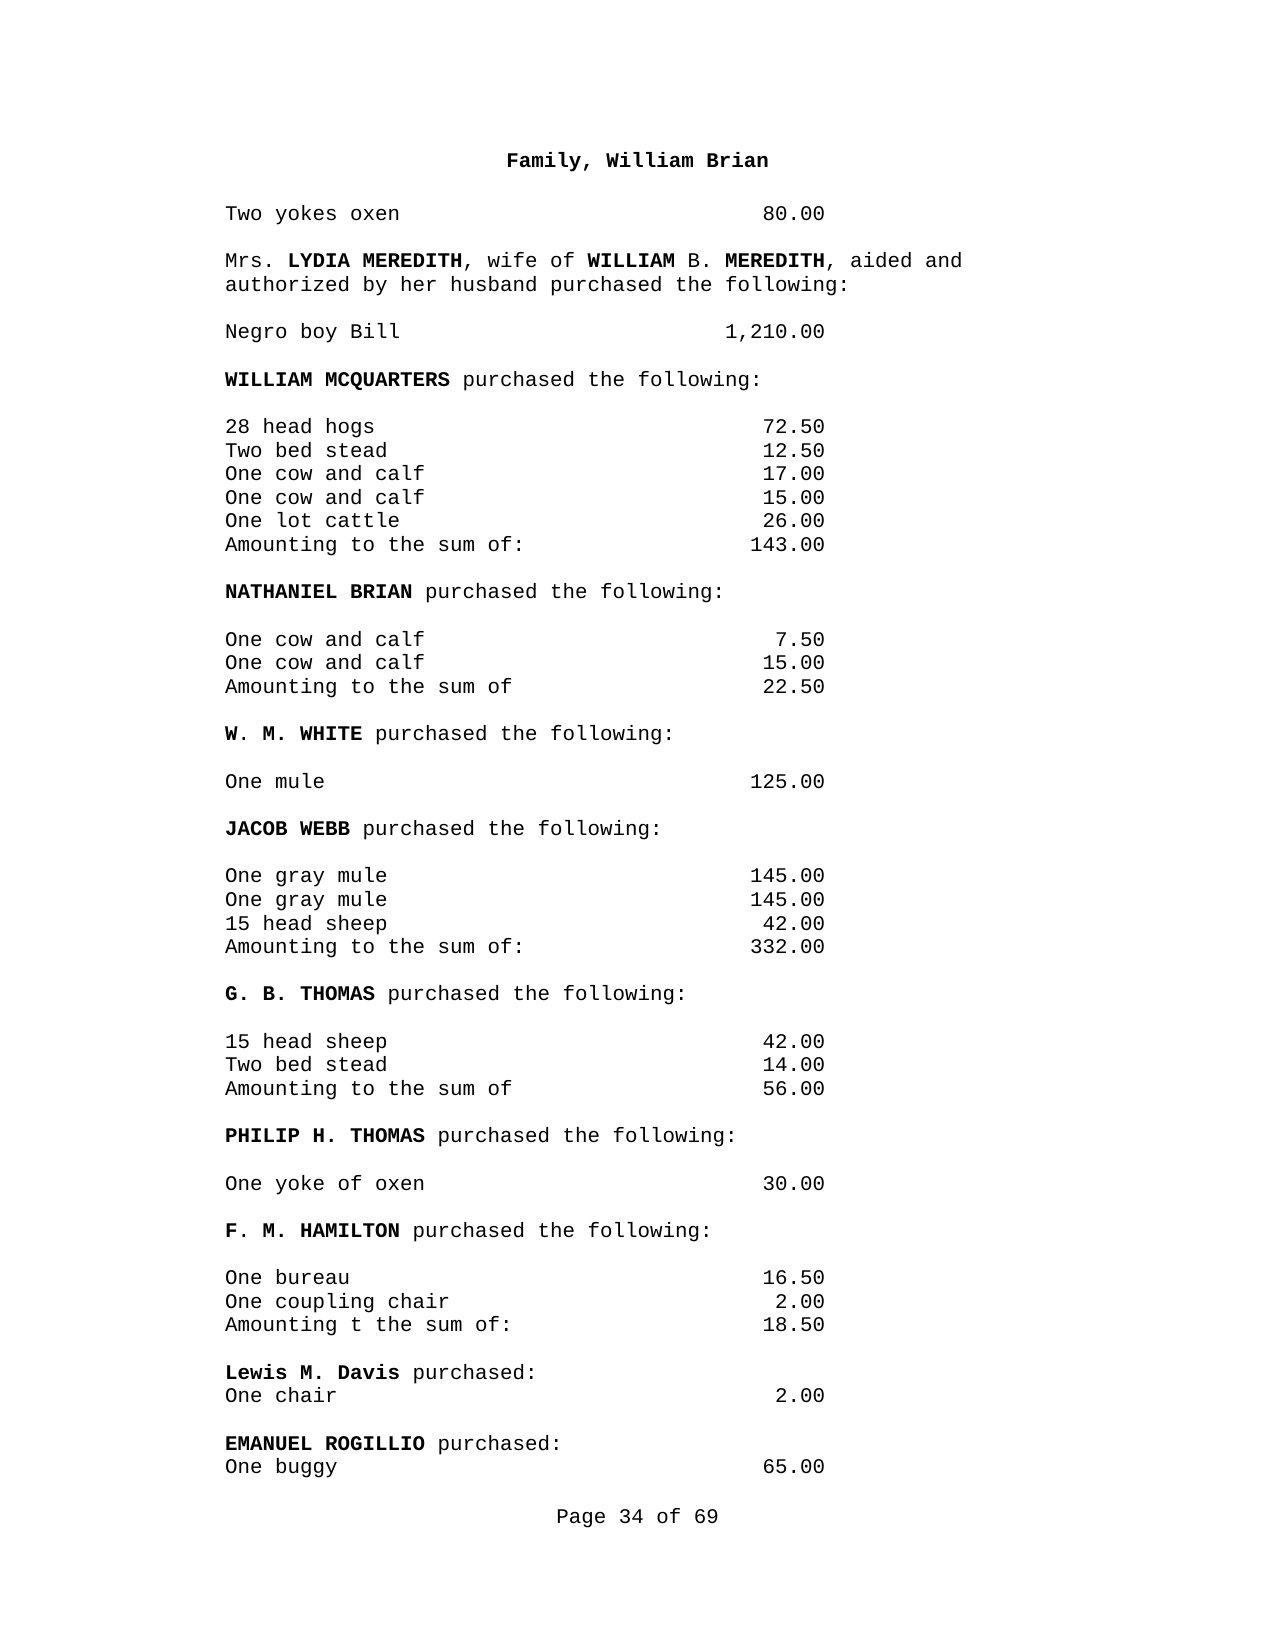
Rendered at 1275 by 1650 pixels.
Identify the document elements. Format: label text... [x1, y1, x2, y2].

text One buggy 65.00 [225, 1456, 1050, 1480]
text Two bed stead 12.50 [225, 439, 1050, 463]
text 15 head sheep 42.00 [225, 912, 1050, 936]
text One cow and calf 7.50 [225, 629, 1050, 652]
text Lewis M. Davis purchased: [225, 1362, 1050, 1385]
text One bureau 16.50 [225, 1267, 1050, 1291]
text Jacob Webb purchased the following: [225, 818, 1050, 842]
text W. M. White purchased the following: [225, 723, 1050, 747]
text One cow and calf 15.00 [225, 652, 1050, 676]
text Amounting to the sum of 56.00 [225, 1078, 1050, 1102]
text Emanuel Rogillio purchased: [225, 1433, 1050, 1456]
text 28 head hogs 72.50 [225, 416, 1050, 439]
text One chair 2.00 [225, 1385, 1050, 1409]
text One mule 125.00 [225, 771, 1050, 794]
text Negro boy Bill 1,210.00 [225, 321, 1050, 345]
text Nathaniel Brian purchased the following: [225, 581, 1050, 605]
text 15 head sheep 42.00 [225, 1031, 1050, 1054]
text Amounting to the sum of: 332.00 [225, 936, 1050, 960]
text G. B. Thomas purchased the following: [225, 983, 1050, 1007]
text One cow and calf 17.00 [225, 463, 1050, 487]
text William McQuarters purchased the following: [225, 369, 1050, 392]
text Amounting t the sum of: 18.50 [225, 1314, 1050, 1338]
text Two yokes oxen 80.00 [225, 203, 1050, 227]
text One yoke of oxen 30.00 [225, 1173, 1050, 1196]
text Philip H. Thomas purchased the following: [225, 1125, 1050, 1149]
text Two bed stead 14.00 [225, 1054, 1050, 1078]
text One coupling chair 2.00 [225, 1291, 1050, 1314]
text F. M. Hamilton purchased the following: [225, 1220, 1050, 1243]
text Amounting to the sum of 22.50 [225, 676, 1050, 700]
text One gray mule 145.00 [225, 889, 1050, 912]
text Mrs. Lydia Meredith, wife of William B. Meredith, aided and authorized by her husband purchased the following: [225, 250, 1050, 298]
text One gray mule 145.00 [225, 865, 1050, 889]
text One cow and calf 15.00 [225, 487, 1050, 511]
text Amounting to the sum of: 143.00 [225, 534, 1050, 558]
text One lot cattle 26.00 [225, 511, 1050, 534]
